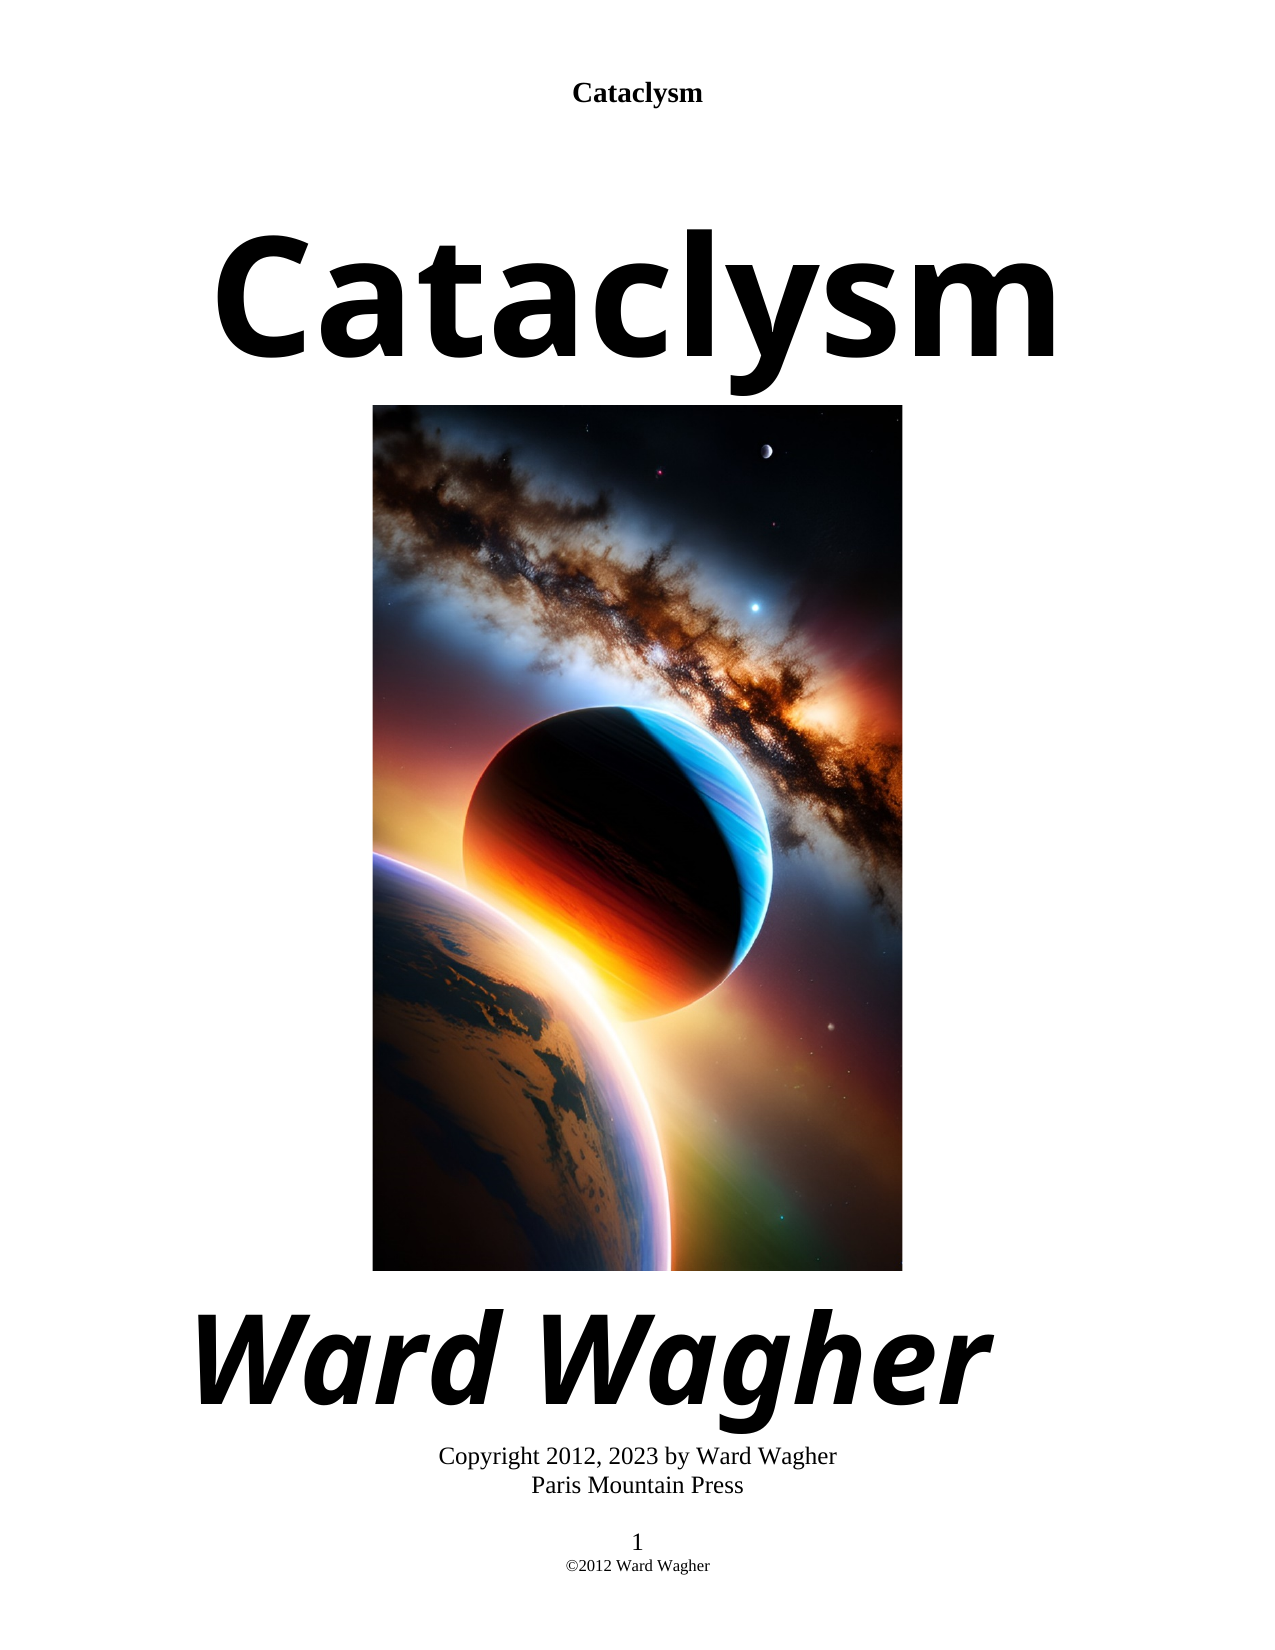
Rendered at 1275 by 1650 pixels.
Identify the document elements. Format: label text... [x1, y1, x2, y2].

text Ward Wagher [187, 1271, 1087, 1441]
text Copyright 2012, 2023 by Ward Wagher [187, 1441, 1087, 1470]
picture [372, 405, 903, 1271]
text Paris Mountain Press [187, 1470, 1087, 1499]
text Cataclysm [187, 179, 1087, 406]
